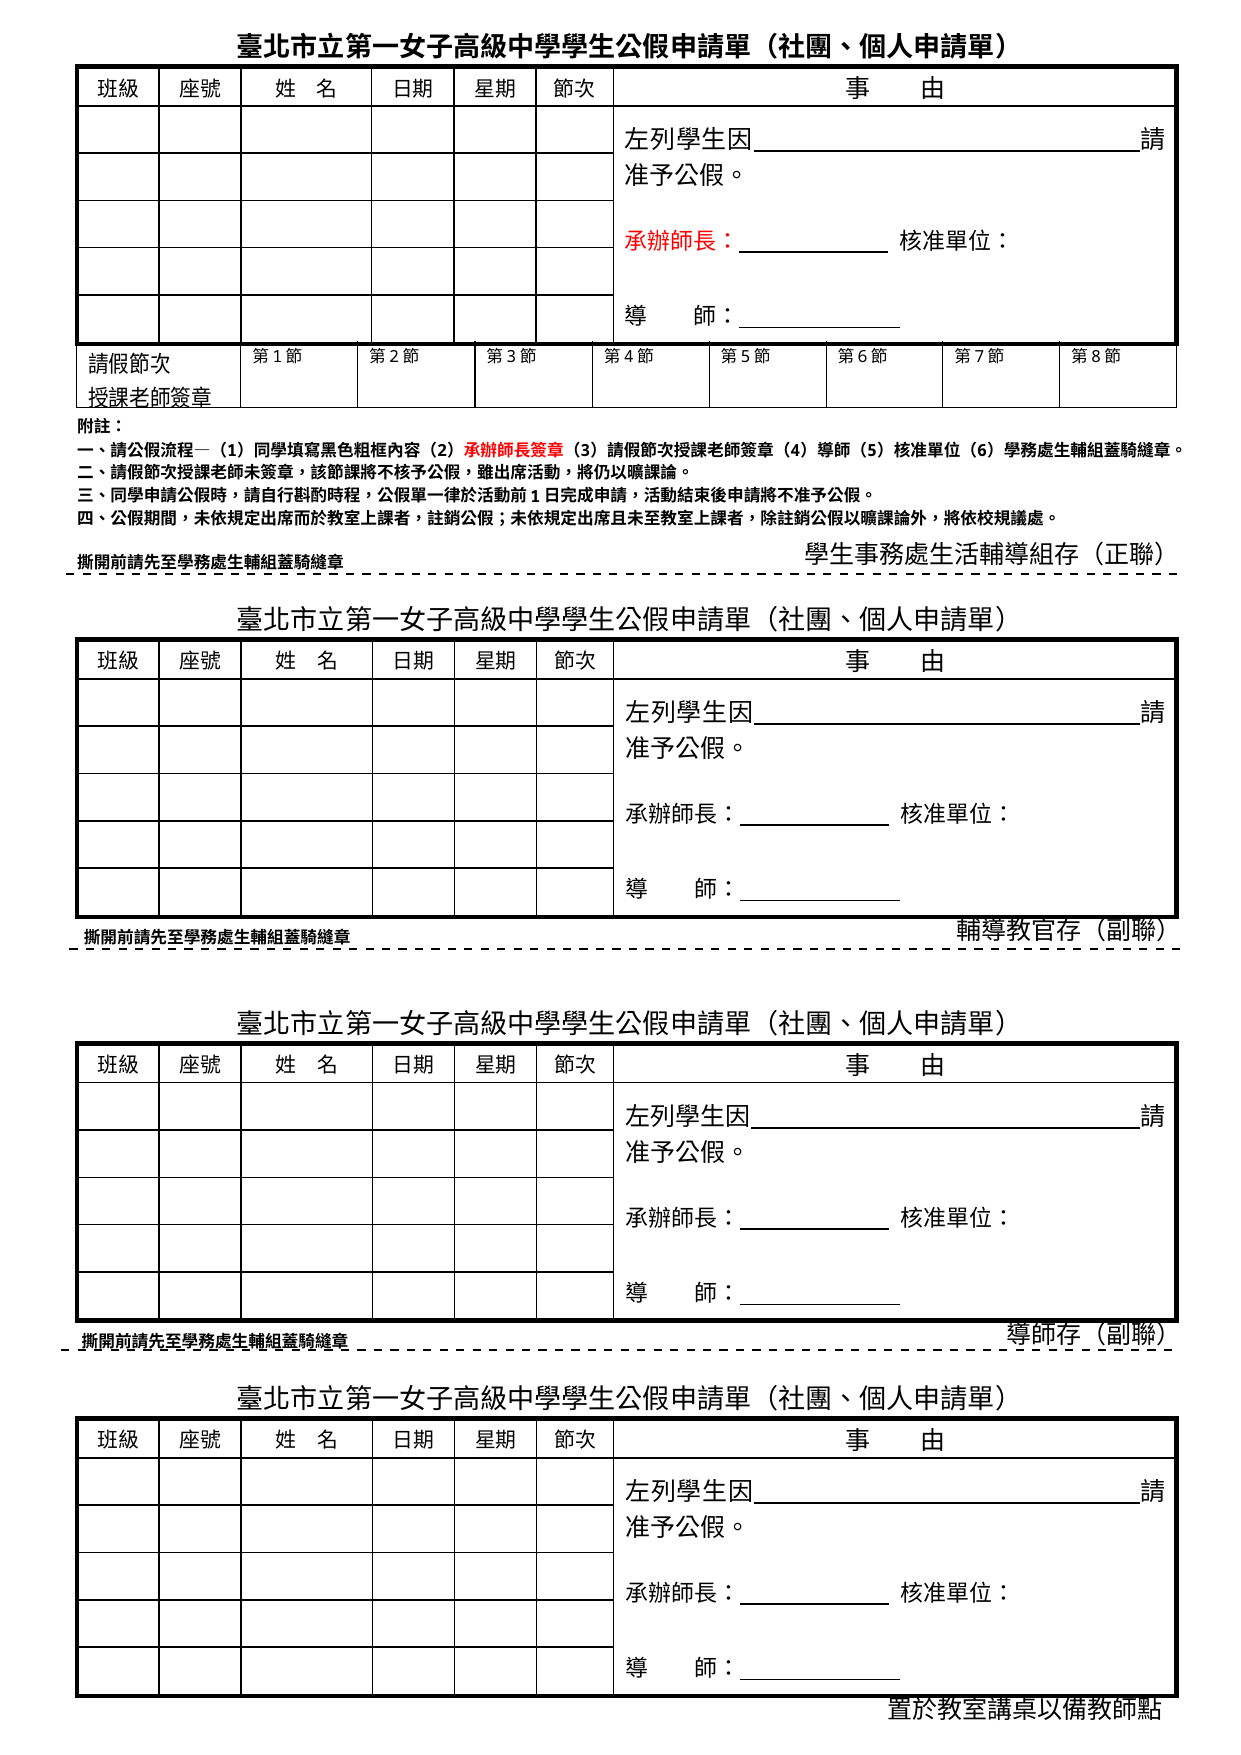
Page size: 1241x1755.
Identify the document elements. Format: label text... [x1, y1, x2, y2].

table_cell [79, 1601, 158, 1646]
table_cell [160, 1506, 240, 1552]
table_cell [79, 1273, 158, 1318]
table_header 節次 [537, 1046, 613, 1082]
table_cell [79, 1225, 158, 1271]
table_cell [455, 680, 536, 725]
table_header 節次 [537, 642, 613, 678]
text 臺北市立第一女子高級中學學生公假申請單（社團、個人申請單） [77, 1377, 1181, 1416]
table_header 班級 [79, 642, 158, 678]
table_cell [242, 1553, 372, 1599]
table_cell [372, 296, 453, 341]
table_cell [160, 1178, 240, 1224]
table_cell 第7節 [943, 346, 1059, 407]
table_cell [242, 248, 371, 294]
table_cell [160, 1553, 240, 1599]
text 臺北市立第一女子高級中學學生公假申請單（社團、個人申請單） [77, 598, 1181, 637]
table_cell 第6節 [827, 346, 942, 407]
text 臺北市立第一女子高級中學學生公假申請單（社團、個人申請單） [77, 1002, 1181, 1041]
table_cell [242, 1506, 372, 1552]
table_header 事 由 [614, 642, 1174, 678]
table_cell [373, 1273, 454, 1318]
table_cell [373, 1506, 454, 1552]
table_cell [537, 1083, 613, 1129]
table_cell [455, 727, 536, 773]
text 二、請假節次授課老師未簽章，該節課將不核予公假，雖出席活動，將仍以曠課論。 [77, 456, 1181, 479]
table_cell [242, 296, 371, 341]
table_cell [455, 248, 535, 294]
table_cell 第2節 [358, 346, 474, 407]
table_cell [537, 248, 613, 294]
table_cell [160, 296, 240, 341]
table_cell [160, 1083, 240, 1129]
table_cell [373, 1083, 454, 1129]
table_cell [537, 154, 613, 199]
table_header 姓 名 [242, 1046, 372, 1082]
table_cell [455, 869, 536, 914]
table_header 班級 [79, 69, 158, 105]
table_cell [373, 680, 454, 725]
table_cell [373, 822, 454, 867]
table_cell [455, 1131, 536, 1176]
text 撕開前請先至學務處生輔組蓋騎縫章 導師存（副聯） [77, 1323, 1181, 1348]
table_cell 左列學生因 請准予公假。 承辦師長： 核准單位： 導 師： [614, 680, 1174, 914]
table_cell [455, 154, 535, 199]
table_cell [537, 1506, 613, 1552]
table_cell [242, 727, 372, 773]
table_cell [160, 154, 240, 199]
table_cell [373, 1131, 454, 1176]
table_cell [242, 107, 371, 152]
table_cell [455, 1225, 536, 1271]
table_cell [455, 1459, 536, 1504]
table_cell [537, 107, 613, 152]
table_cell [79, 774, 158, 820]
table_cell [455, 774, 536, 820]
table_cell [455, 1506, 536, 1552]
table_header 日期 [373, 642, 454, 678]
table_cell [373, 1648, 454, 1693]
table_cell [242, 1178, 372, 1224]
table_cell [160, 1131, 240, 1176]
table_cell 第1節 [241, 346, 357, 407]
table_cell [79, 1178, 158, 1224]
table_cell [79, 1083, 158, 1129]
text 撕開前請先至學務處生輔組蓋騎縫章 學生事務處生活輔導組存（正聯） [77, 524, 1181, 573]
table_header 事 由 [614, 1046, 1174, 1082]
table_cell [160, 1459, 240, 1504]
text 置於教室講桌以備教師點 [77, 1698, 1181, 1723]
table_header 班級 [79, 1421, 158, 1457]
table_cell [372, 201, 453, 247]
table_cell [160, 727, 240, 773]
table_header 日期 [373, 1046, 454, 1082]
table_header 座號 [160, 642, 240, 678]
table_cell [537, 774, 613, 820]
table_cell [537, 201, 613, 247]
table_cell 第3節 [476, 346, 592, 407]
table_cell [455, 1083, 536, 1129]
table_cell [79, 1648, 158, 1693]
table_cell [160, 1601, 240, 1646]
table_cell [537, 727, 613, 773]
table_cell 請假節次 授課老師簽章 [77, 346, 240, 407]
table_cell [537, 1648, 613, 1693]
table_cell [373, 774, 454, 820]
table_cell [373, 869, 454, 914]
table_cell [537, 869, 613, 914]
table_cell [79, 869, 158, 914]
table_header 星期 [455, 69, 535, 105]
table_cell [372, 154, 453, 199]
table_cell [79, 1506, 158, 1552]
table_cell [537, 1553, 613, 1599]
table_cell [372, 107, 453, 152]
table_cell [455, 1273, 536, 1318]
table_header 姓 名 [242, 69, 371, 105]
text 三、同學申請公假時，請自行斟酌時程，公假單一律於活動前1日完成申請，活動結束後申請將不准予公假。 [77, 479, 1181, 502]
table_cell [160, 201, 240, 247]
table_cell [242, 1601, 372, 1646]
table_cell [372, 248, 453, 294]
table_cell [160, 869, 240, 914]
table_cell [242, 1083, 372, 1129]
table_cell [160, 680, 240, 725]
table_cell [242, 680, 372, 725]
table_header 事 由 [614, 1421, 1174, 1457]
table_header 姓 名 [242, 1421, 372, 1457]
table_header 班級 [79, 1046, 158, 1082]
table_cell 第8節 [1060, 346, 1176, 407]
table_cell [537, 1131, 613, 1176]
table_cell [242, 1225, 372, 1271]
table_cell [537, 1178, 613, 1224]
text 四、公假期間，未依規定出席而於教室上課者，註銷公假；未依規定出席且未至教室上課者，除註銷公假以曠課論外，將依校規議處。 [77, 502, 1181, 524]
table_cell [79, 680, 158, 725]
table_cell [242, 1648, 372, 1693]
table_header 座號 [160, 69, 240, 105]
table_cell [455, 107, 535, 152]
table_cell [373, 1459, 454, 1504]
table_cell [160, 1648, 240, 1693]
table_cell 左列學生因 請准予公假。 承辦師長： 核准單位： 導 師： [614, 1083, 1174, 1318]
table_cell [160, 248, 240, 294]
text 臺北市立第一女子高級中學學生公假申請單（社團、個人申請單） [77, 25, 1181, 64]
table_cell [79, 296, 158, 341]
table_cell [537, 822, 613, 867]
table_cell [373, 1553, 454, 1599]
table_cell [537, 1459, 613, 1504]
table_cell [79, 248, 158, 294]
text 一、請公假流程—（1）同學填寫黑色粗框內容（2）承辦師長簽章（3）請假節次授課老師簽章（4）導師（5）核准單位（6）學務處生輔組蓋騎縫章。 [77, 433, 1181, 456]
table_cell [79, 822, 158, 867]
table_cell [79, 1131, 158, 1176]
table_cell [160, 1273, 240, 1318]
table_cell [373, 1601, 454, 1646]
table_cell [537, 1601, 613, 1646]
table_cell [242, 1459, 372, 1504]
table_cell [160, 774, 240, 820]
table_cell [79, 727, 158, 773]
table_cell [455, 201, 535, 247]
table_cell [160, 107, 240, 152]
table_cell 左列學生因 請准予公假。 承辦師長： 核准單位： 導 師： [614, 107, 1174, 341]
table_cell [455, 822, 536, 867]
table_cell [79, 1553, 158, 1599]
table_cell [373, 1225, 454, 1271]
table_header 節次 [537, 1421, 613, 1457]
table_header 座號 [160, 1046, 240, 1082]
table_header 日期 [372, 69, 453, 105]
table_cell 左列學生因 請准予公假。 承辦師長： 核准單位： 導 師： [614, 1459, 1174, 1693]
table_cell [455, 296, 535, 341]
table_cell [79, 201, 158, 247]
table_cell 第4節 [593, 346, 709, 407]
table_header 事 由 [614, 69, 1174, 105]
table_cell [242, 869, 372, 914]
table_cell [455, 1601, 536, 1646]
table_cell [242, 154, 371, 199]
table_cell [242, 1273, 372, 1318]
table_header 節次 [537, 69, 613, 105]
table_cell [537, 1225, 613, 1271]
table_header 星期 [455, 1046, 536, 1082]
text 附註： [77, 408, 1181, 433]
table_cell [242, 774, 372, 820]
table_cell [242, 1131, 372, 1176]
table_cell [242, 201, 371, 247]
table_cell [455, 1553, 536, 1599]
table_cell [455, 1648, 536, 1693]
table_cell [160, 1225, 240, 1271]
table_header 日期 [373, 1421, 454, 1457]
table_cell 第5節 [710, 346, 826, 407]
table_cell [373, 727, 454, 773]
text 撕開前請先至學務處生輔組蓋騎縫章 輔導教官存（副聯） [77, 919, 1181, 944]
table_cell [160, 822, 240, 867]
table_cell [79, 154, 158, 199]
table_header 姓 名 [242, 642, 372, 678]
table_header 座號 [160, 1421, 240, 1457]
table_cell [537, 680, 613, 725]
table_header 星期 [455, 642, 536, 678]
table_header 星期 [455, 1421, 536, 1457]
table_cell [537, 296, 613, 341]
table_cell [242, 822, 372, 867]
table_cell [455, 1178, 536, 1224]
table_cell [79, 1459, 158, 1504]
table_cell [79, 107, 158, 152]
table_cell [373, 1178, 454, 1224]
table_cell [537, 1273, 613, 1318]
